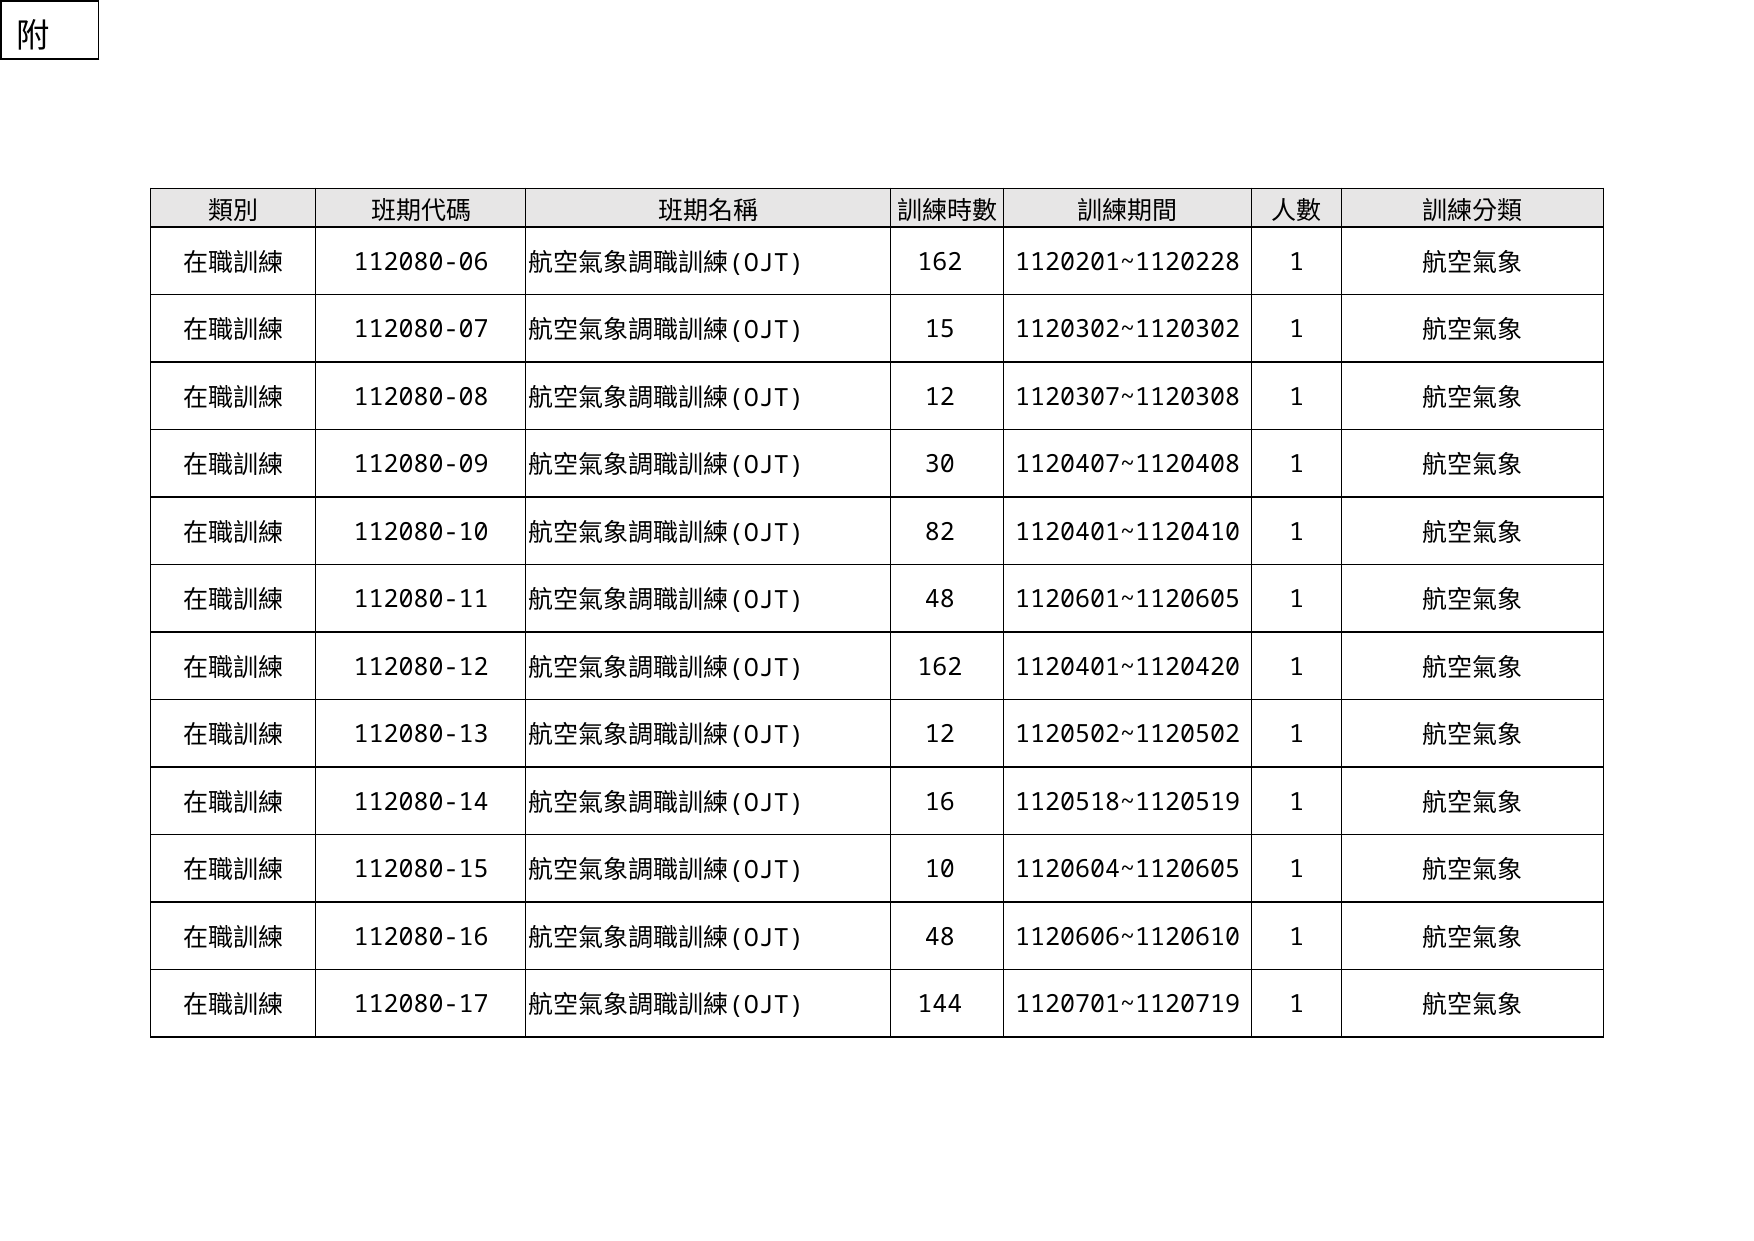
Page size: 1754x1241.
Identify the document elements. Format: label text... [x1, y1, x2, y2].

table_header 訓練期間 [1004, 189, 1251, 226]
table_cell 航空氣象 [1342, 295, 1603, 361]
table_cell 16 [891, 768, 1003, 834]
table_cell 112080-15 [316, 835, 525, 901]
table_cell 航空氣象 [1342, 835, 1603, 901]
table_cell 航空氣象調職訓練(OJT) [526, 903, 890, 969]
table_cell 48 [891, 565, 1003, 631]
table_cell 1 [1252, 363, 1341, 429]
table_cell 航空氣象調職訓練(OJT) [526, 498, 890, 564]
table_cell 1120401~1120410 [1004, 498, 1251, 564]
table_cell 1120407~1120408 [1004, 430, 1251, 496]
table_cell 在職訓練 [151, 430, 315, 496]
table_cell 12 [891, 700, 1003, 766]
table_cell 1 [1252, 228, 1341, 294]
table_cell 112080-09 [316, 430, 525, 496]
table_cell 在職訓練 [151, 768, 315, 834]
table_cell 航空氣象 [1342, 498, 1603, 564]
table_cell 1120302~1120302 [1004, 295, 1251, 361]
table_cell 1120601~1120605 [1004, 565, 1251, 631]
table_cell 162 [891, 228, 1003, 294]
table_cell 12 [891, 363, 1003, 429]
table_cell 1 [1252, 498, 1341, 564]
table_cell 航空氣象調職訓練(OJT) [526, 700, 890, 766]
table_cell 112080-06 [316, 228, 525, 294]
table_cell 在職訓練 [151, 835, 315, 901]
table_cell 1 [1252, 430, 1341, 496]
table_cell 航空氣象調職訓練(OJT) [526, 363, 890, 429]
table_cell 在職訓練 [151, 700, 315, 766]
table_cell 162 [891, 633, 1003, 699]
table_cell 航空氣象調職訓練(OJT) [526, 565, 890, 631]
table_cell 在職訓練 [151, 498, 315, 564]
table_cell 1120518~1120519 [1004, 768, 1251, 834]
table_cell 航空氣象調職訓練(OJT) [526, 228, 890, 294]
table_header 訓練分類 [1342, 189, 1603, 226]
table_cell 112080-16 [316, 903, 525, 969]
table_cell 30 [891, 430, 1003, 496]
table_cell 航空氣象調職訓練(OJT) [526, 835, 890, 901]
table_cell 1 [1252, 295, 1341, 361]
table_cell 112080-12 [316, 633, 525, 699]
table_cell 在職訓練 [151, 903, 315, 969]
table_cell 112080-11 [316, 565, 525, 631]
table_cell 在職訓練 [151, 970, 315, 1036]
table_cell 航空氣象調職訓練(OJT) [526, 768, 890, 834]
table_cell 1120606~1120610 [1004, 903, 1251, 969]
table_cell 1120502~1120502 [1004, 700, 1251, 766]
table_cell 10 [891, 835, 1003, 901]
table_cell 112080-14 [316, 768, 525, 834]
table_cell 航空氣象 [1342, 768, 1603, 834]
table_cell 82 [891, 498, 1003, 564]
table_cell 112080-08 [316, 363, 525, 429]
table_cell 航空氣象調職訓練(OJT) [526, 430, 890, 496]
table_cell 112080-07 [316, 295, 525, 361]
table_cell 1 [1252, 700, 1341, 766]
table_cell 航空氣象 [1342, 633, 1603, 699]
table_cell 1120701~1120719 [1004, 970, 1251, 1036]
table_cell 航空氣象 [1342, 903, 1603, 969]
table_cell 1 [1252, 903, 1341, 969]
table_cell 航空氣象 [1342, 228, 1603, 294]
table_cell 在職訓練 [151, 295, 315, 361]
table_cell 在職訓練 [151, 633, 315, 699]
table_cell 48 [891, 903, 1003, 969]
table_cell 112080-10 [316, 498, 525, 564]
table_cell 1 [1252, 633, 1341, 699]
table_header 訓練時數 [891, 189, 1003, 226]
table_cell 航空氣象調職訓練(OJT) [526, 970, 890, 1036]
table_cell 1 [1252, 970, 1341, 1036]
table_cell 在職訓練 [151, 228, 315, 294]
table_cell 1 [1252, 835, 1341, 901]
table_cell 航空氣象調職訓練(OJT) [526, 633, 890, 699]
table_cell 1 [1252, 768, 1341, 834]
table_cell 航空氣象 [1342, 565, 1603, 631]
table_cell 144 [891, 970, 1003, 1036]
table_cell 1 [1252, 565, 1341, 631]
table_cell 1120201~1120228 [1004, 228, 1251, 294]
table_cell 航空氣象 [1342, 363, 1603, 429]
table_header 班期代碼 [316, 189, 525, 226]
table_header 人數 [1252, 189, 1341, 226]
table_cell 航空氣象 [1342, 430, 1603, 496]
table_cell 1120307~1120308 [1004, 363, 1251, 429]
table_cell 112080-17 [316, 970, 525, 1036]
table_cell 航空氣象 [1342, 970, 1603, 1036]
table_cell 15 [891, 295, 1003, 361]
table_cell 1120401~1120420 [1004, 633, 1251, 699]
table_cell 航空氣象調職訓練(OJT) [526, 295, 890, 361]
table_cell 航空氣象 [1342, 700, 1603, 766]
table_header 類別 [151, 189, 315, 226]
table_cell 在職訓練 [151, 363, 315, 429]
table_header 班期名稱 [526, 189, 890, 226]
table_cell 在職訓練 [151, 565, 315, 631]
table_cell 112080-13 [316, 700, 525, 766]
table_cell 1120604~1120605 [1004, 835, 1251, 901]
